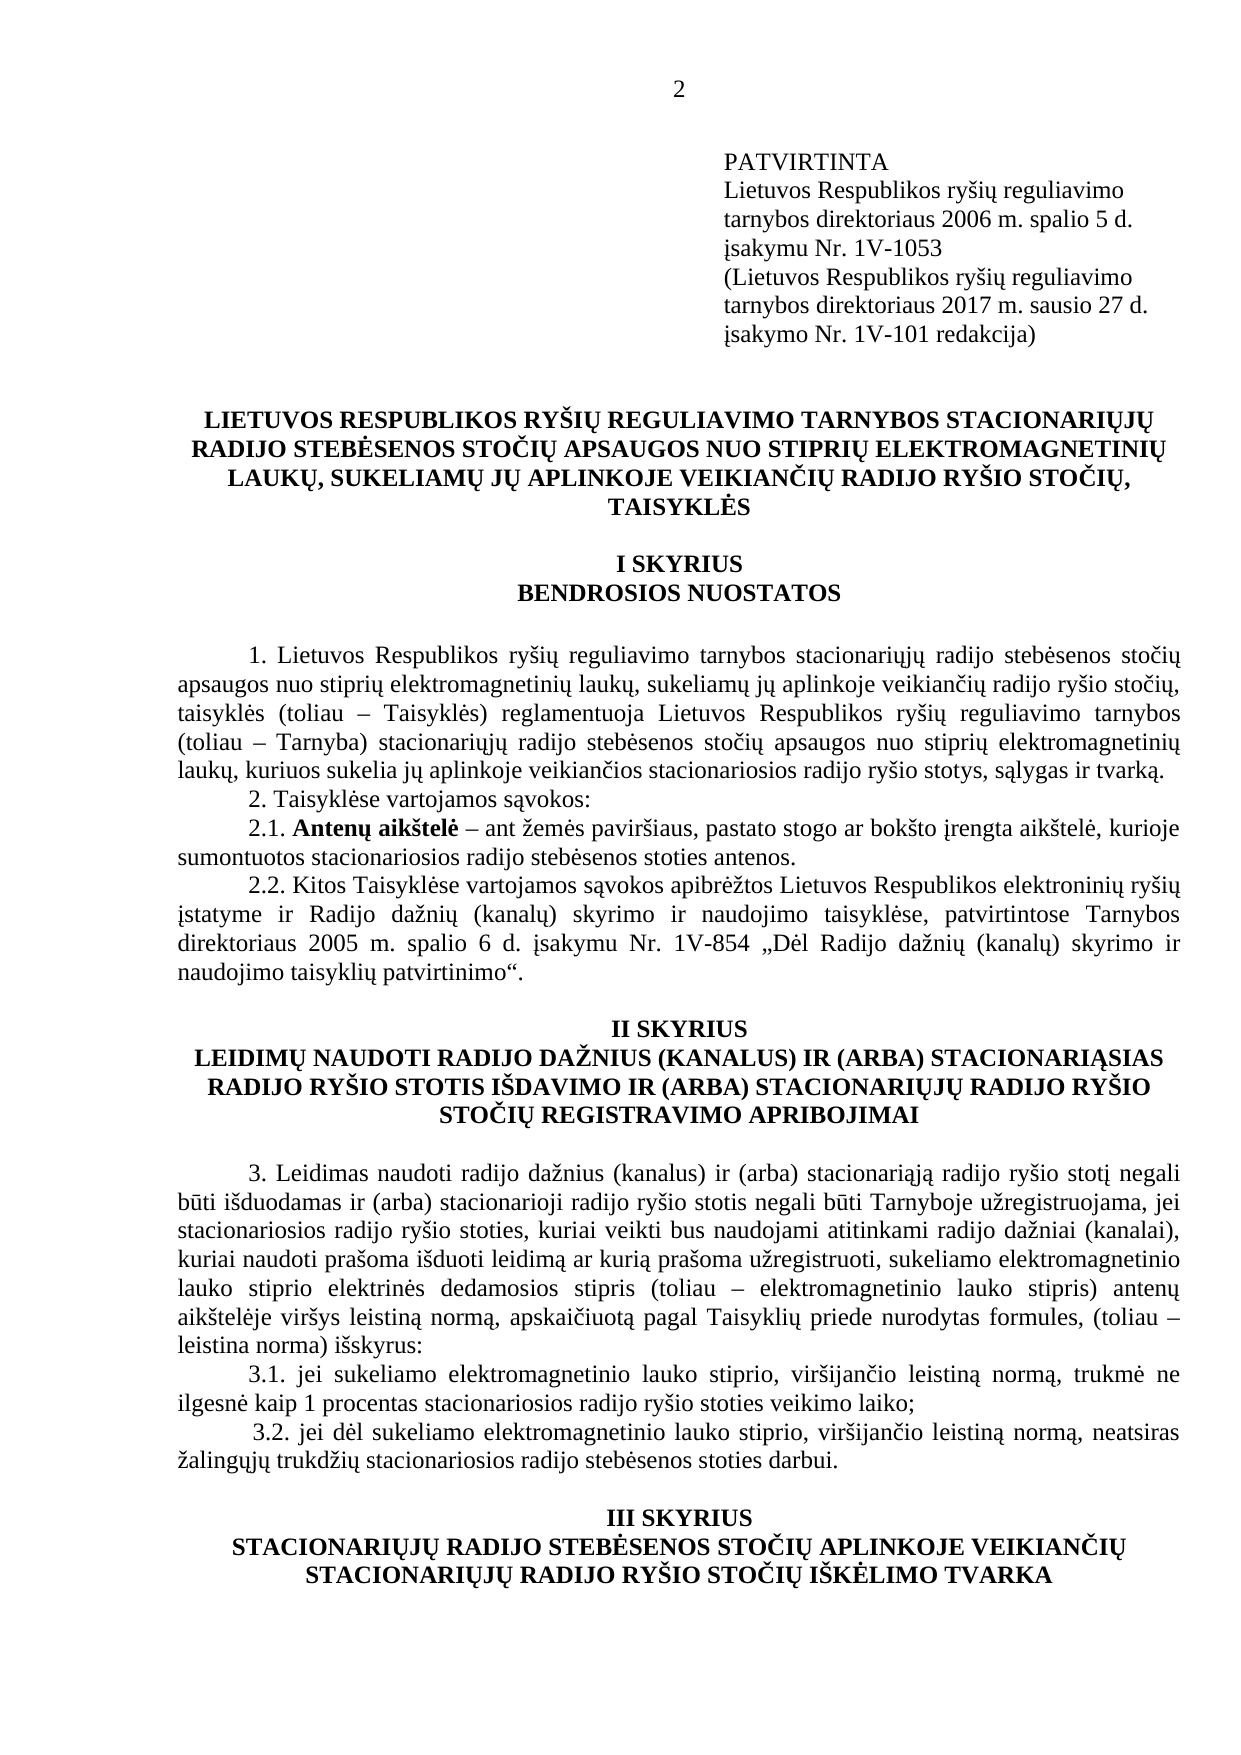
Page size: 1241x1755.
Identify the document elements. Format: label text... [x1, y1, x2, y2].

text LIETUVOS RESPUBLIKOS RYŠIŲ REGULIAVIMO TARNYBOS STACIONARIŲJŲ RADIJO STEBĖSENOS STOČIŲ APSAUGOS NUO STIPRIŲ ELEKTROMAGNETINIŲ LAUKŲ, SUKELIAMŲ JŲ APLINKOJE VEIKIANČIŲ RADIJO RYŠIO STOČIŲ, TAISYKLĖS [177, 406, 1181, 521]
text 2. Taisyklėse vartojamos sąvokos: [177, 784, 1181, 813]
text BENDROSIOS NUOSTATOS [177, 578, 1181, 607]
text 3.1. jei sukeliamo elektromagnetinio lauko stiprio, viršijančio leistiną normą, trukmė ne ilgesnė kaip 1 procentas stacionariosios radijo ryšio stoties veikimo laiko; [177, 1359, 1181, 1417]
text III SKYRIUS [177, 1503, 1181, 1532]
text 3. Leidimas naudoti radijo dažnius (kanalus) ir (arba) stacionariąją radijo ryšio stotį negali būti išduodamas ir (arba) stacionarioji radijo ryšio stotis negali būti Tarnyboje užregistruojama, jei stacionariosios radijo ryšio stoties, kuriai veikti bus naudojami atitinkami radijo dažniai (kanalai), kuriai naudoti prašoma išduoti leidimą ar kurią prašoma užregistruoti, sukeliamo elektromagnetinio lauko stiprio elektrinės dedamosios stipris (toliau – elektromagnetinio lauko stipris) antenų aikštelėje viršys leistiną normą, apskaičiuotą pagal Taisyklių priede nurodytas formules, (toliau – leistina norma) išskyrus: [177, 1158, 1181, 1359]
text 3.2. jei dėl sukeliamo elektromagnetinio lauko stiprio, viršijančio leistiną normą, neatsiras žalingųjų trukdžių stacionariosios radijo stebėsenos stoties darbui. [177, 1417, 1181, 1474]
text LEIDIMŲ NAUDOTI RADIJO DAŽNIUS (KANALUS) IR (ARBA) STACIONARIĄSIAS RADIJO RYŠIO STOTIS IŠDAVIMO IR (ARBA) STACIONARIŲJŲ RADIJO RYŠIO STOČIŲ REGISTRAVIMO APRIBOJIMAI [177, 1043, 1181, 1129]
text įsakymo Nr. 1V-101 redakcija) [723, 319, 1181, 348]
text II SKYRIUS [177, 1014, 1181, 1043]
text Lietuvos Respublikos ryšių reguliavimo [723, 176, 1181, 204]
text įsakymu Nr. 1V-1053 [723, 233, 1181, 262]
text PATVIRTINTA [723, 147, 1181, 176]
text (Lietuvos Respublikos ryšių reguliavimo [723, 262, 1181, 291]
text tarnybos direktoriaus 2006 m. spalio 5 d. [723, 204, 1181, 233]
text 1. Lietuvos Respublikos ryšių reguliavimo tarnybos stacionariųjų radijo stebėsenos stočių apsaugos nuo stiprių elektromagnetinių laukų, sukeliamų jų aplinkoje veikiančių radijo ryšio stočių, taisyklės (toliau – Taisyklės) reglamentuoja Lietuvos Respublikos ryšių reguliavimo tarnybos (toliau – Tarnyba) stacionariųjų radijo stebėsenos stočių apsaugos nuo stiprių elektromagnetinių laukų, kuriuos sukelia jų aplinkoje veikiančios stacionariosios radijo ryšio stotys, sąlygas ir tvarką. [177, 640, 1181, 784]
text STACIONARIŲJŲ RADIJO STEBĖSENOS STOČIŲ APLINKOJE VEIKIANČIŲ STACIONARIŲJŲ RADIJO RYŠIO STOČIŲ IŠKĖLIMO TVARKA [177, 1532, 1181, 1589]
text 2.2. Kitos Taisyklėse vartojamos sąvokos apibrėžtos Lietuvos Respublikos elektroninių ryšių įstatyme ir Radijo dažnių (kanalų) skyrimo ir naudojimo taisyklėse, patvirtintose Tarnybos direktoriaus 2005 m. spalio 6 d. įsakymu Nr. 1V-854 „Dėl Radijo dažnių (kanalų) skyrimo ir naudojimo taisyklių patvirtinimo“. [177, 870, 1181, 985]
text 2.1. Antenų aikštelė – ant žemės paviršiaus, pastato stogo ar bokšto įrengta aikštelė, kurioje sumontuotos stacionariosios radijo stebėsenos stoties antenos. [177, 813, 1181, 870]
text I SKYRIUS [177, 549, 1181, 578]
text tarnybos direktoriaus 2017 m. sausio 27 d. [723, 291, 1181, 319]
